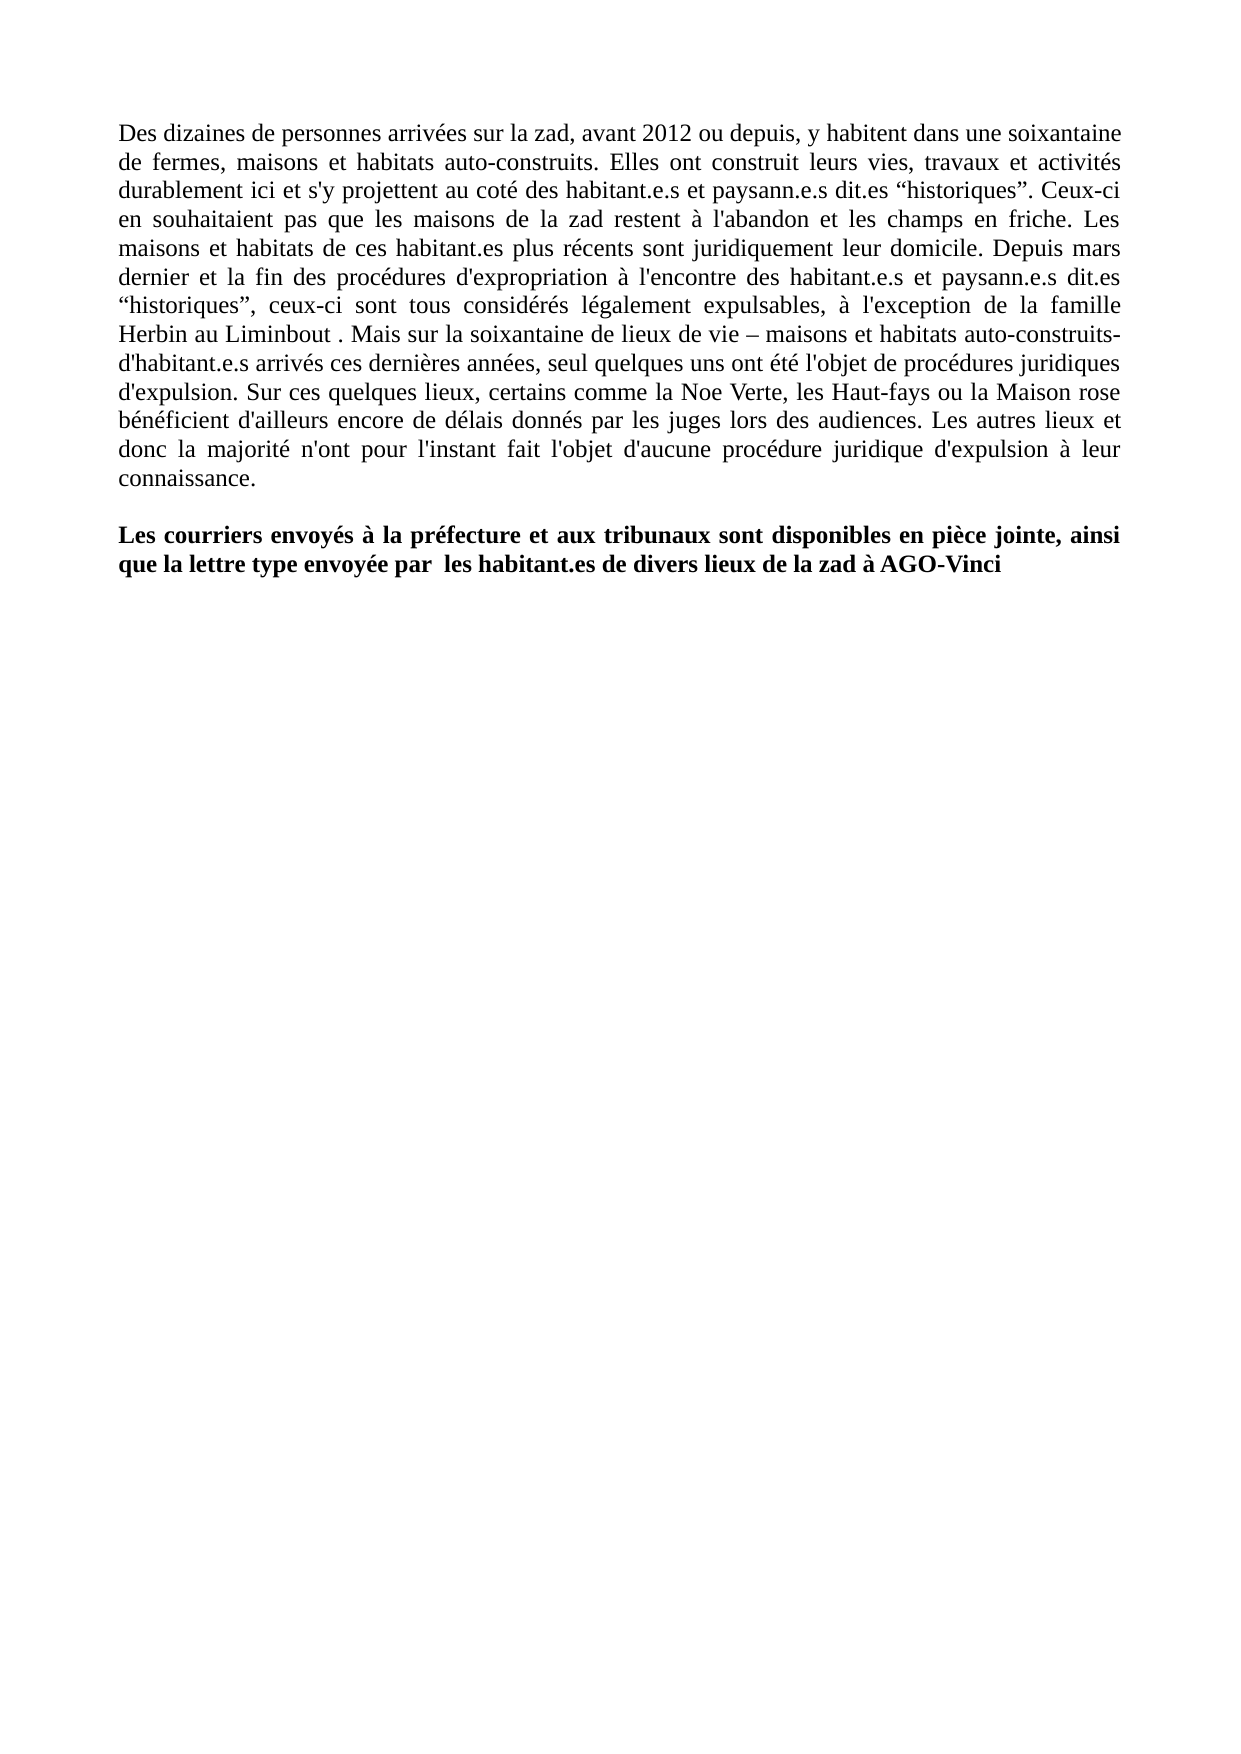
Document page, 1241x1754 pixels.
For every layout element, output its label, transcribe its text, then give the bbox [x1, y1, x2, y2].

text Les courriers envoyés à la préfecture et aux tribunaux sont disponibles en pièce jointe, ainsi que la lettre type envoyée par les habitant.es de divers lieux de la zad à AGO-Vinci [118, 521, 1122, 578]
text Des dizaines de personnes arrivées sur la zad, avant 2012 ou depuis, y habitent dans une soixantaine de fermes, maisons et habitats auto-construits. Elles ont construit leurs vies, travaux et activités durablement ici et s'y projettent au coté des habitant.e.s et paysann.e.s dit.es “historiques”. Ceux-ci en souhaitaient pas que les maisons de la zad restent à l'abandon et les champs en friche. Les maisons et habitats de ces habitant.es plus récents sont juridiquement leur domicile. Depuis mars dernier et la fin des procédures d'expropriation à l'encontre des habitant.e.s et paysann.e.s dit.es “historiques”, ceux-ci sont tous considérés légalement expulsables, à l'exception de la famille Herbin au Liminbout . Mais sur la soixantaine de lieux de vie – maisons et habitats auto-construits- d'habitant.e.s arrivés ces dernières années, seul quelques uns ont été l'objet de procédures juridiques d'expulsion. Sur ces quelques lieux, certains comme la Noe Verte, les Haut-fays ou la Maison rose bénéficient d'ailleurs encore de délais donnés par les juges lors des audiences. Les autres lieux et donc la majorité n'ont pour l'instant fait l'objet d'aucune procédure juridique d'expulsion à leur connaissance. [118, 118, 1122, 492]
